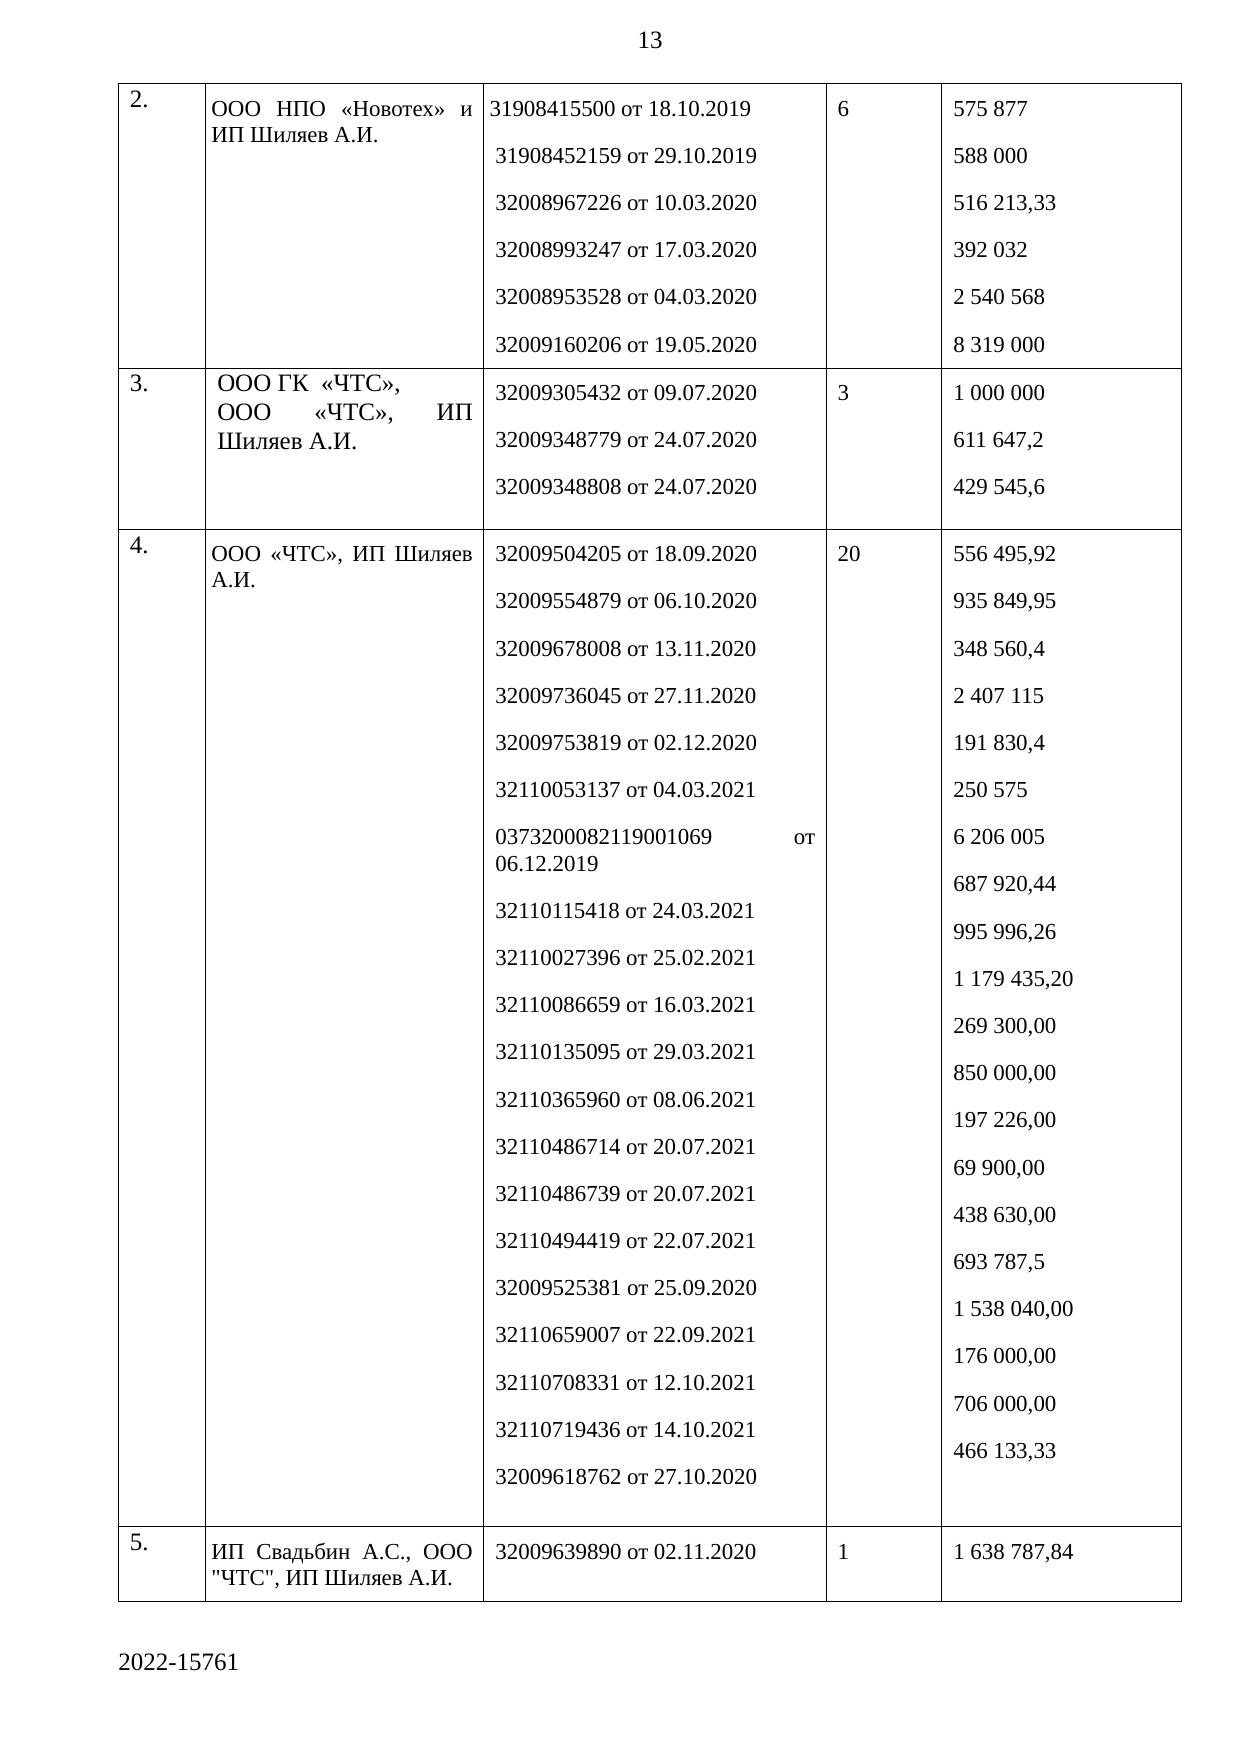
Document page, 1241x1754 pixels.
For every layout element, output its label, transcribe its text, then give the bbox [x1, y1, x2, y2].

table_cell 5. [119, 1527, 205, 1601]
table_cell 32009504205 от 18.09.2020 32009554879 от 06.10.2020 32009678008 от 13.11.2020 32009736045 от 27.11.2020 32009753819 от 02.12.2020 32110053137 от 04.03.2021 0373200082119001069 от 06.12.2019 32110115418 от 24.03.2021 32110027396 от 25.02.2021 32110086659 от 16.03.2021 32110135095 от 29.03.2021 32110365960 от 08.06.2021 32110486714 от 20.07.2021 32110486739 от 20.07.2021 32110494419 от 22.07.2021 32009525381 от 25.09.2020 32110659007 от 22.09.2021 32110708331 от 12.10.2021 32110719436 от 14.10.2021 32009618762 от 27.10.2020 [484, 530, 826, 1526]
table_cell 20 [827, 530, 941, 1526]
table_cell 1 [827, 1527, 941, 1601]
table_cell 575 877 588 000 516 213,33 392 032 2 540 568 8 319 000 [942, 84, 1181, 367]
table_cell 6 [827, 84, 941, 367]
table_cell 2. [119, 84, 205, 367]
table_cell ООО НПО «Новотех» и ИП Шиляев А.И. [206, 84, 483, 367]
table_cell 31908415500 от 18.10.2019 31908452159 от 29.10.2019 32008967226 от 10.03.2020 32008993247 от 17.03.2020 32008953528 от 04.03.2020 32009160206 от 19.05.2020 [484, 84, 826, 367]
table_cell ООО «ЧТС», ИП Шиляев А.И. [206, 530, 483, 1526]
table_cell 1 000 000 611 647,2 429 545,6 [942, 369, 1181, 529]
table_cell 32009639890 от 02.11.2020 [484, 1527, 826, 1601]
table_cell 3 [827, 369, 941, 529]
table_cell 3. [119, 369, 205, 529]
table_cell 556 495,92 935 849,95 348 560,4 2 407 115 191 830,4 250 575 6 206 005 687 920,44 995 996,26 1 179 435,20 269 300,00 850 000,00 197 226,00 69 900,00 438 630,00 693 787,5 1 538 040,00 176 000,00 706 000,00 466 133,33 [942, 530, 1181, 1526]
table_cell 32009305432 от 09.07.2020 32009348779 от 24.07.2020 32009348808 от 24.07.2020 [484, 369, 826, 529]
table_cell ИП Свадьбин А.С., ООО "ЧТС", ИП Шиляев А.И. [206, 1527, 483, 1601]
table_cell 1 638 787,84 [942, 1527, 1181, 1601]
table_cell ООО ГК «ЧТС», ООО «ЧТС», ИП Шиляев А.И. [206, 369, 483, 529]
table_cell 4. [119, 530, 205, 1526]
